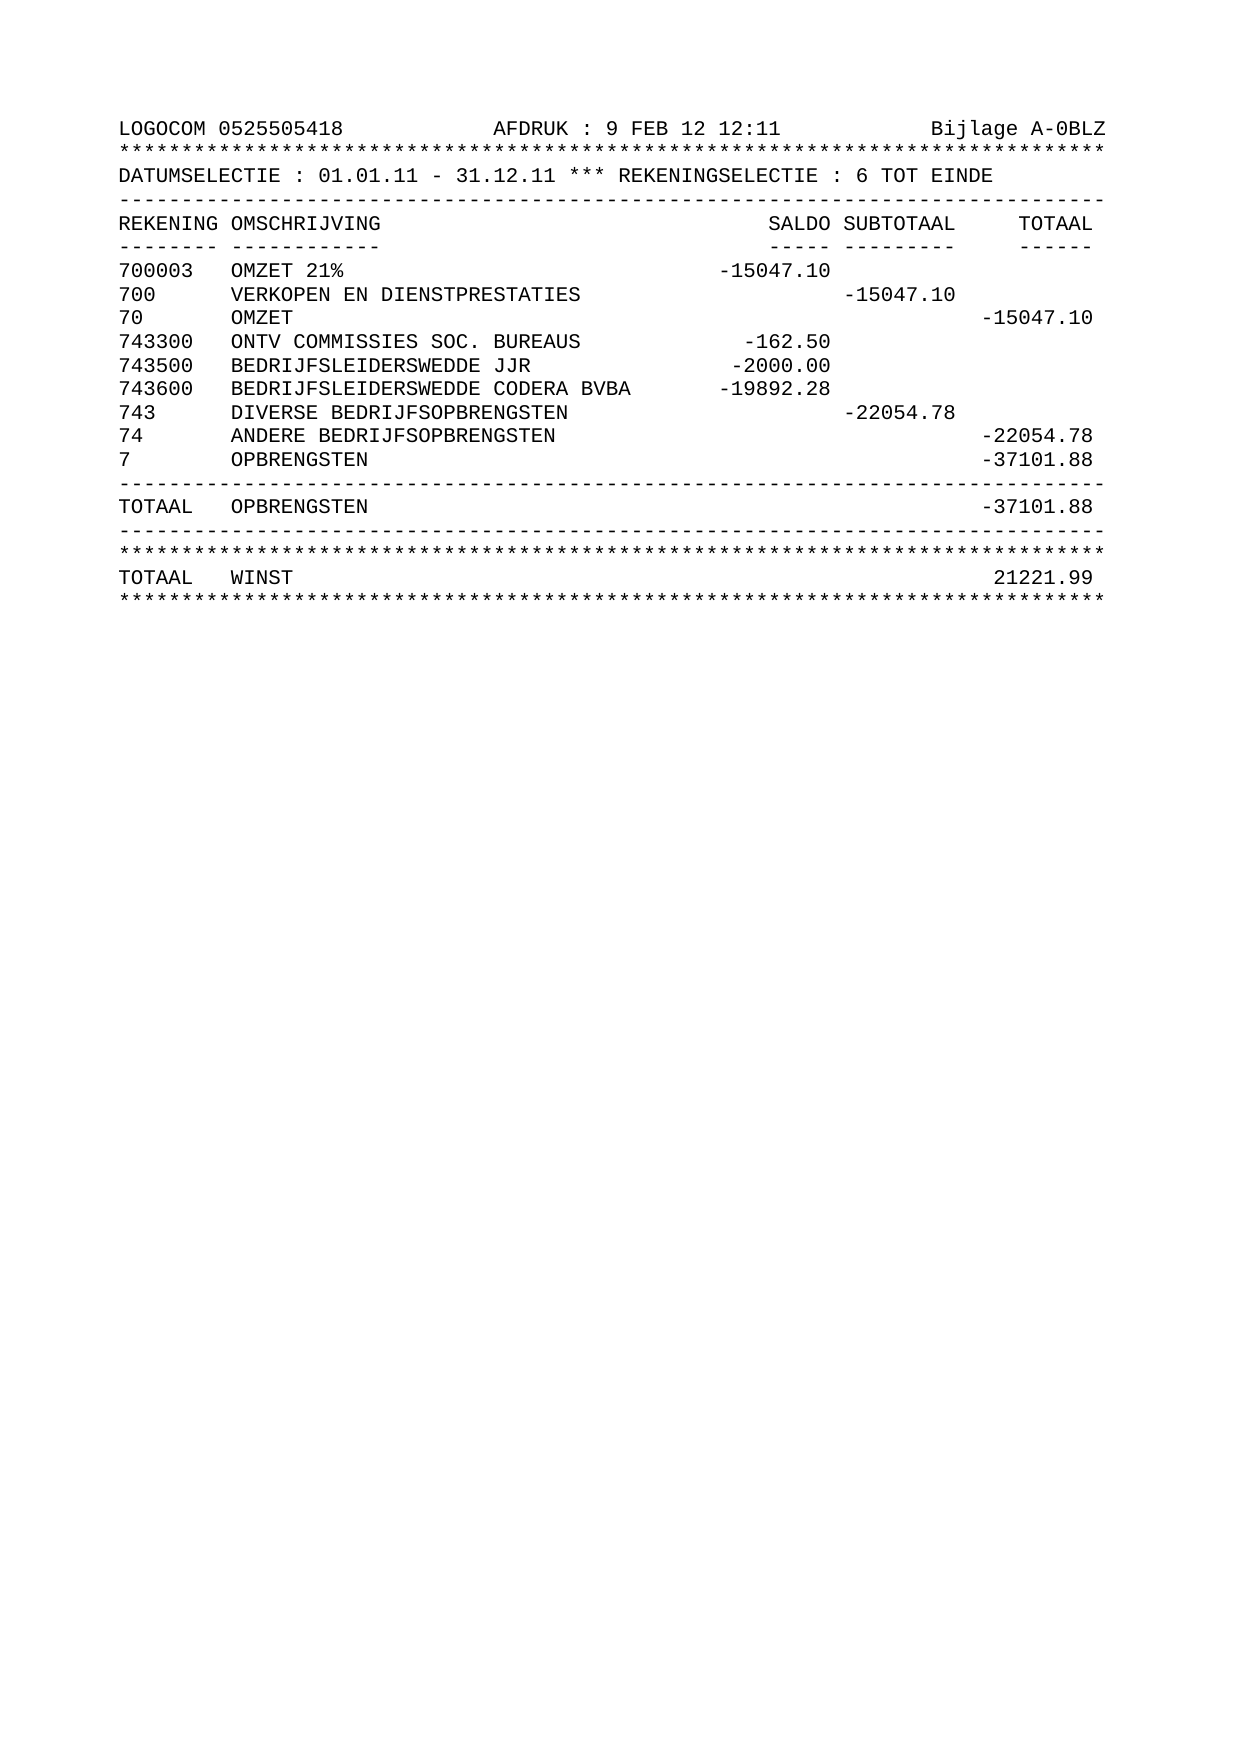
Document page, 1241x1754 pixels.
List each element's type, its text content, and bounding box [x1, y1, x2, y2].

text 700003 OMZET 21% -15047.10 [118, 260, 1122, 284]
text ------------------------------------------------------------------------------- [118, 473, 1122, 496]
text TOTAAL WINST 21221.99 [118, 567, 1122, 591]
text 743500 BEDRIJFSLEIDERSWEDDE JJR -2000.00 [118, 354, 1122, 378]
text TOTAAL OPBRENGSTEN -37101.88 [118, 496, 1122, 520]
text 7 OPBRENGSTEN -37101.88 [118, 449, 1122, 473]
text 743600 BEDRIJFSLEIDERSWEDDE CODERA BVBA -19892.28 [118, 378, 1122, 402]
text LOGOCOM 0525505418 AFDRUK : 9 FEB 12 12:11 Bijlage A-0BLZ [118, 118, 1122, 142]
text ******************************************************************************* [118, 544, 1122, 567]
text ------------------------------------------------------------------------------- [118, 189, 1122, 213]
text ******************************************************************************* [118, 142, 1122, 165]
text 743 DIVERSE BEDRIJFSOPBRENGSTEN -22054.78 [118, 402, 1122, 426]
text ------------------------------------------------------------------------------- [118, 520, 1122, 544]
text -------- ------------ ----- --------- ------ [118, 236, 1122, 260]
text 700 VERKOPEN EN DIENSTPRESTATIES -15047.10 [118, 284, 1122, 307]
text 74 ANDERE BEDRIJFSOPBRENGSTEN -22054.78 [118, 426, 1122, 449]
text 70 OMZET -15047.10 [118, 307, 1122, 331]
text REKENING OMSCHRIJVING SALDO SUBTOTAAL TOTAAL [118, 213, 1122, 236]
text ******************************************************************************* [118, 591, 1122, 615]
text DATUMSELECTIE : 01.01.11 - 31.12.11 *** REKENINGSELECTIE : 6 TOT EINDE [118, 165, 1122, 189]
text 743300 ONTV COMMISSIES SOC. BUREAUS -162.50 [118, 331, 1122, 354]
